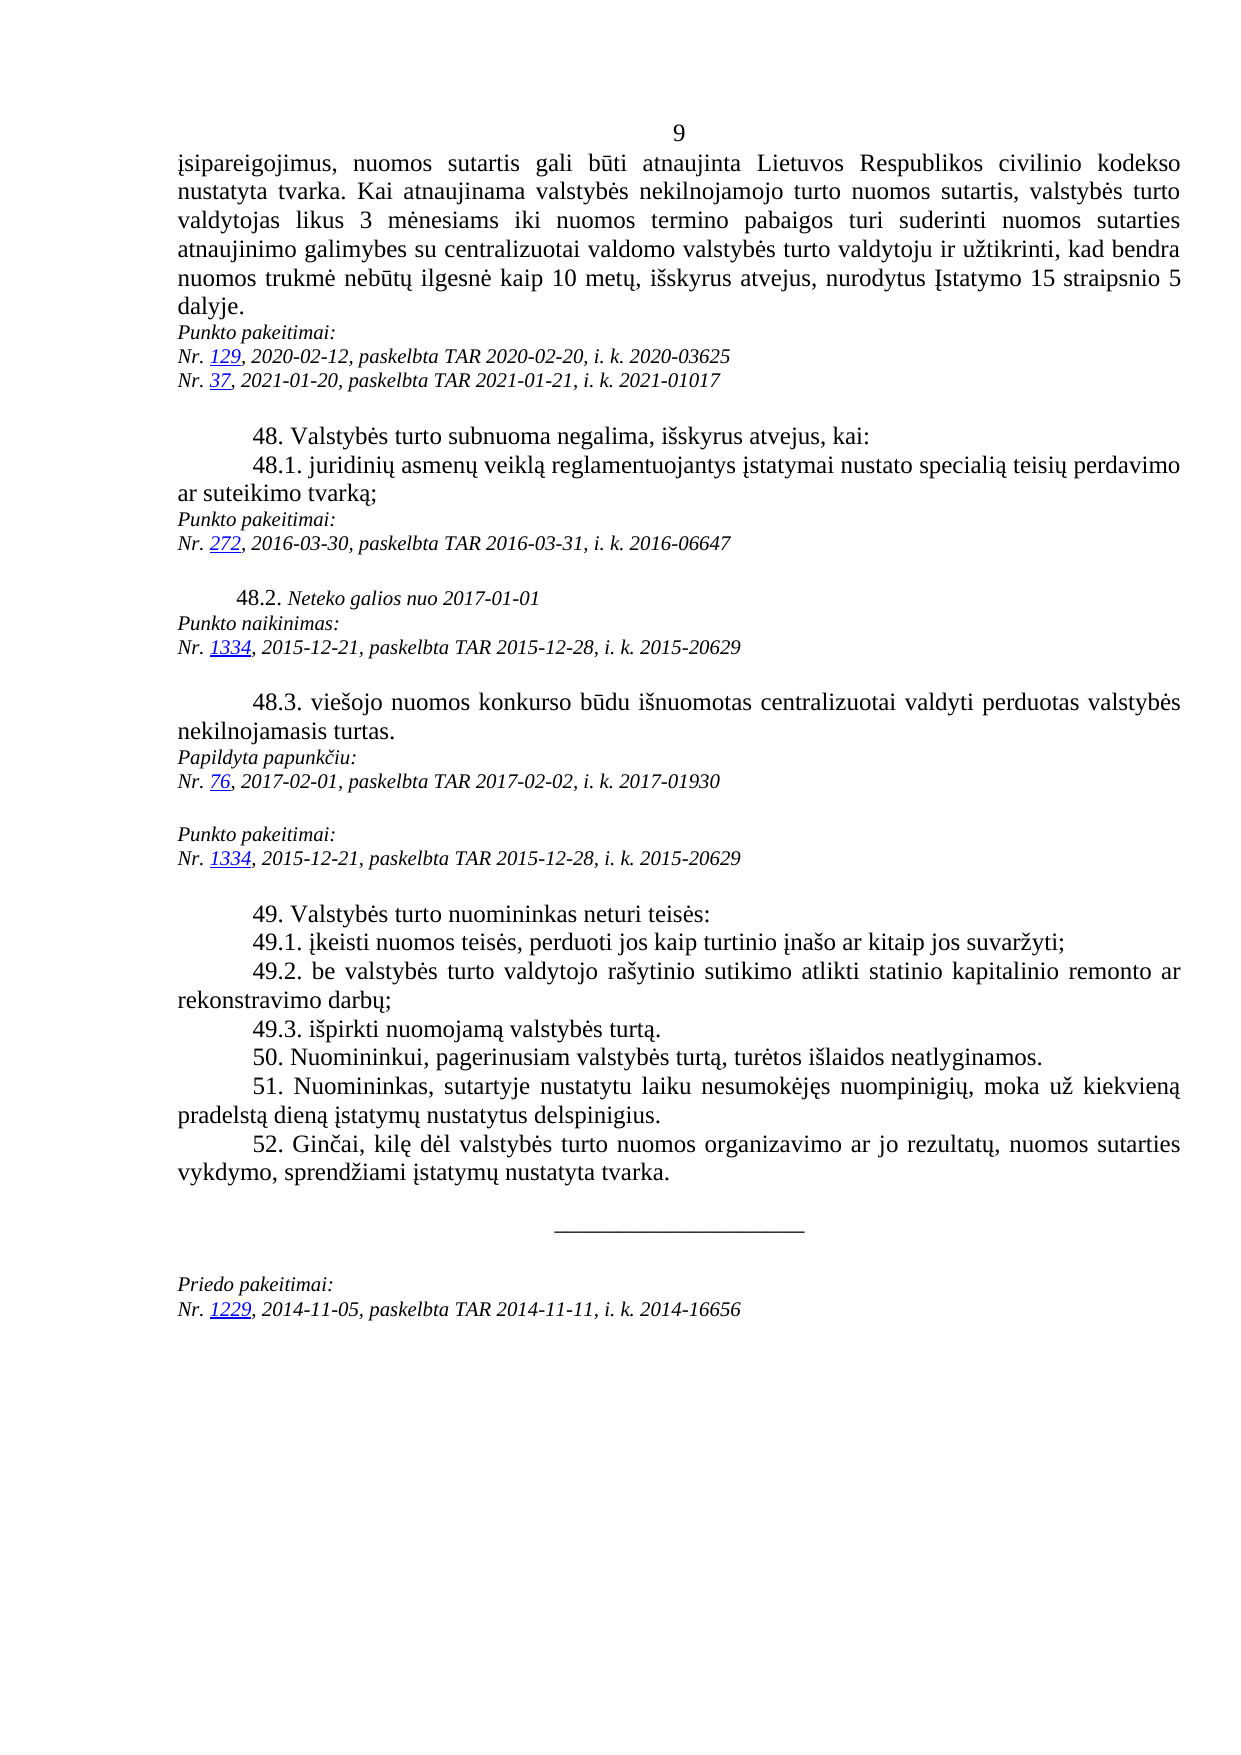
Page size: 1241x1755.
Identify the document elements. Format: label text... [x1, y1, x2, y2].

text 49.3. išpirkti nuomojamą valstybės turtą. [177, 1014, 1181, 1042]
text Nr. 129, 2020-02-12, paskelbta TAR 2020-02-20, i. k. 2020-03625 [177, 344, 1181, 368]
text 52. Ginčai, kilę dėl valstybės turto nuomos organizavimo ar jo rezultatų, nuomos sutarties vykdymo, sprendžiami įstatymų nustatyta tvarka. [177, 1129, 1181, 1186]
text Nr. 272, 2016-03-30, paskelbta TAR 2016-03-31, i. k. 2016-06647 [177, 531, 1181, 555]
text Papildyta papunkčiu: [177, 745, 1181, 769]
text 49.2. be valstybės turto valdytojo rašytinio sutikimo atlikti statinio kapitalinio remonto ar rekonstravimo darbų; [177, 956, 1181, 1014]
text –––––––––––––––––––– [177, 1215, 1181, 1244]
text Priedo pakeitimai: [177, 1272, 1181, 1296]
text įsipareigojimus, nuomos sutartis gali būti atnaujinta Lietuvos Respublikos civilinio kodekso nustatyta tvarka. Kai atnaujinama valstybės nekilnojamojo turto nuomos sutartis, valstybės turto valdytojas likus 3 mėnesiams iki nuomos termino pabaigos turi suderinti nuomos sutarties atnaujinimo galimybes su centralizuotai valdomo valstybės turto valdytoju ir užtikrinti, kad bendra nuomos trukmė nebūtų ilgesnė kaip 10 metų, išskyrus atvejus, nurodytus Įstatymo 15 straipsnio 5 dalyje. [177, 148, 1181, 320]
text Nr. 76, 2017-02-01, paskelbta TAR 2017-02-02, i. k. 2017-01930 [177, 769, 1181, 793]
text Punkto pakeitimai: [177, 507, 1181, 531]
text 49.1. įkeisti nuomos teisės, perduoti jos kaip turtinio įnašo ar kitaip jos suvaržyti; [177, 927, 1181, 956]
text 48.1. juridinių asmenų veiklą reglamentuojantys įstatymai nustato specialią teisių perdavimo ar suteikimo tvarką; [177, 450, 1181, 507]
text 48.3. viešojo nuomos konkurso būdu išnuomotas centralizuotai valdyti perduotas valstybės nekilnojamasis turtas. [177, 687, 1181, 745]
text 50. Nuomininkui, pagerinusiam valstybės turtą, turėtos išlaidos neatlyginamos. [177, 1042, 1181, 1071]
text Nr. 1334, 2015-12-21, paskelbta TAR 2015-12-28, i. k. 2015-20629 [177, 846, 1181, 870]
text Nr. 1334, 2015-12-21, paskelbta TAR 2015-12-28, i. k. 2015-20629 [177, 634, 1181, 659]
text Punkto pakeitimai: [177, 822, 1181, 846]
text 49. Valstybės turto nuomininkas neturi teisės: [177, 899, 1181, 927]
text 48.2. Neteko galios nuo 2017-01-01 [177, 584, 1181, 611]
text Nr. 1229, 2014-11-05, paskelbta TAR 2014-11-11, i. k. 2014-16656 [177, 1296, 1181, 1321]
text Nr. 37, 2021-01-20, paskelbta TAR 2021-01-21, i. k. 2021-01017 [177, 368, 1181, 392]
text Punkto naikinimas: [177, 611, 1181, 634]
text Punkto pakeitimai: [177, 320, 1181, 344]
text 48. Valstybės turto subnuoma negalima, išskyrus atvejus, kai: [177, 421, 1181, 450]
text 51. Nuomininkas, sutartyje nustatytu laiku nesumokėjęs nuompinigių, moka už kiekvieną pradelstą dieną įstatymų nustatytus delspinigius. [177, 1071, 1181, 1129]
